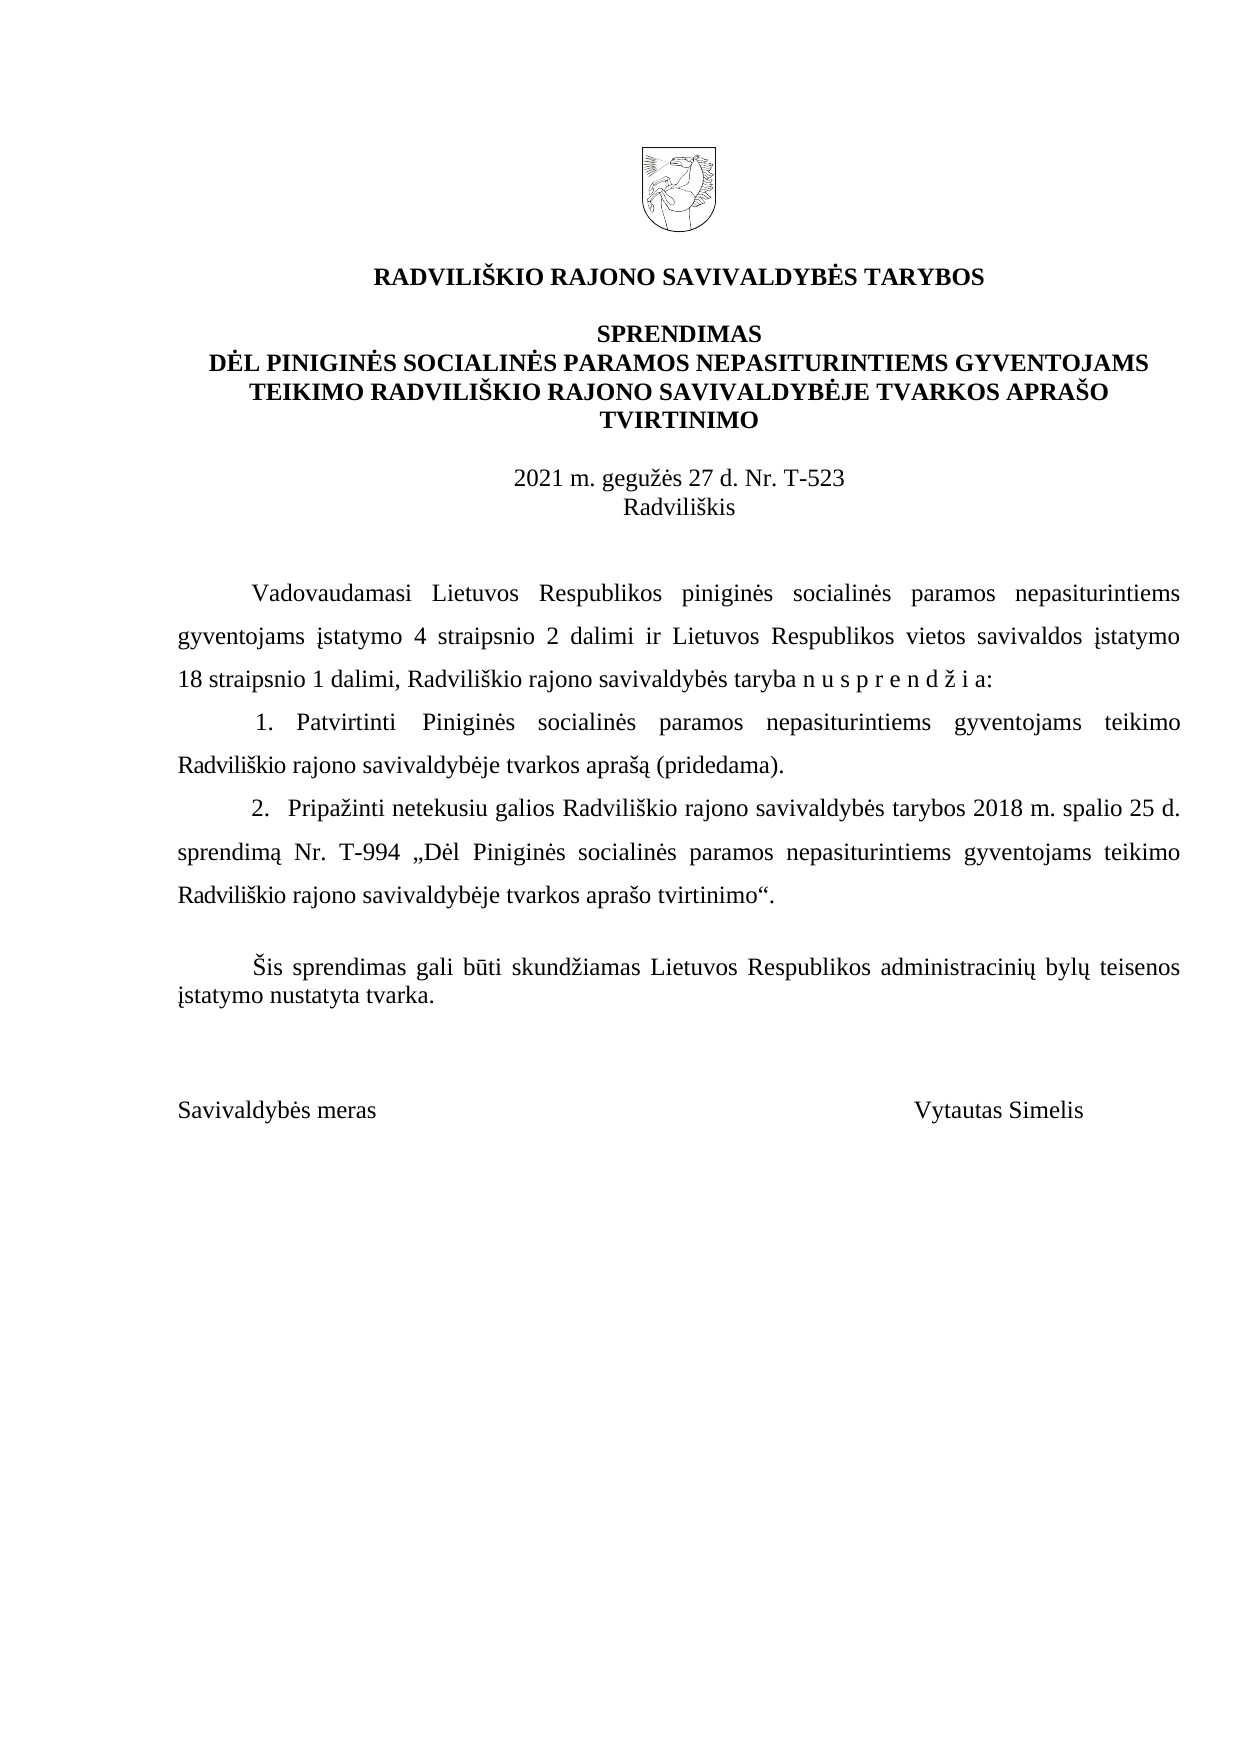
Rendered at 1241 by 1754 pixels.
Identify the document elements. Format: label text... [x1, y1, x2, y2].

text 1. Patvirtinti Piniginės socialinės paramos nepasiturintiems gyventojams teikimo Radviliškio rajono savivaldybėje tvarkos aprašą (pridedama). [177, 707, 1181, 779]
text Radviliškis [177, 492, 1181, 520]
text SPRENDIMAS [177, 319, 1181, 348]
text Savivaldybės meras Vytautas Simelis [177, 1095, 1181, 1124]
text 2021 m. gegužės 27 d. Nr. T-523 [177, 463, 1181, 492]
text DĖL PINIGINĖS SOCIALINĖS PARAMOS NEPASITURINTIEMS GYVENTOJAMS TEIKIMO RADVILIŠKIO RAJONO SAVIVALDYBĖJE TVARKOS APRAŠO TVIRTINIMO [177, 348, 1181, 434]
text 2. Pripažinti netekusiu galios Radviliškio rajono savivaldybės tarybos 2018 m. spalio 25 d. sprendimą Nr. T-994 „Dėl Piniginės socialinės paramos nepasiturintiems gyventojams teikimo Radviliškio rajono savivaldybėje tvarkos aprašo tvirtinimo“. [177, 793, 1181, 908]
text Vadovaudamasi Lietuvos Respublikos piniginės socialinės paramos nepasiturintiems gyventojams įstatymo 4 straipsnio 2 dalimi ir Lietuvos Respublikos vietos savivaldos įstatymo 18 straipsnio 1 dalimi, Radviliškio rajono savivaldybės taryba n u s p r e n d ž i a: [177, 578, 1181, 693]
text RADVILIŠKIO RAJONO SAVIVALDYBĖS TARYBOS [177, 262, 1181, 290]
text Šis sprendimas gali būti skundžiamas Lietuvos Respublikos administracinių bylų teisenos įstatymo nustatyta tvarka. [177, 952, 1181, 1009]
